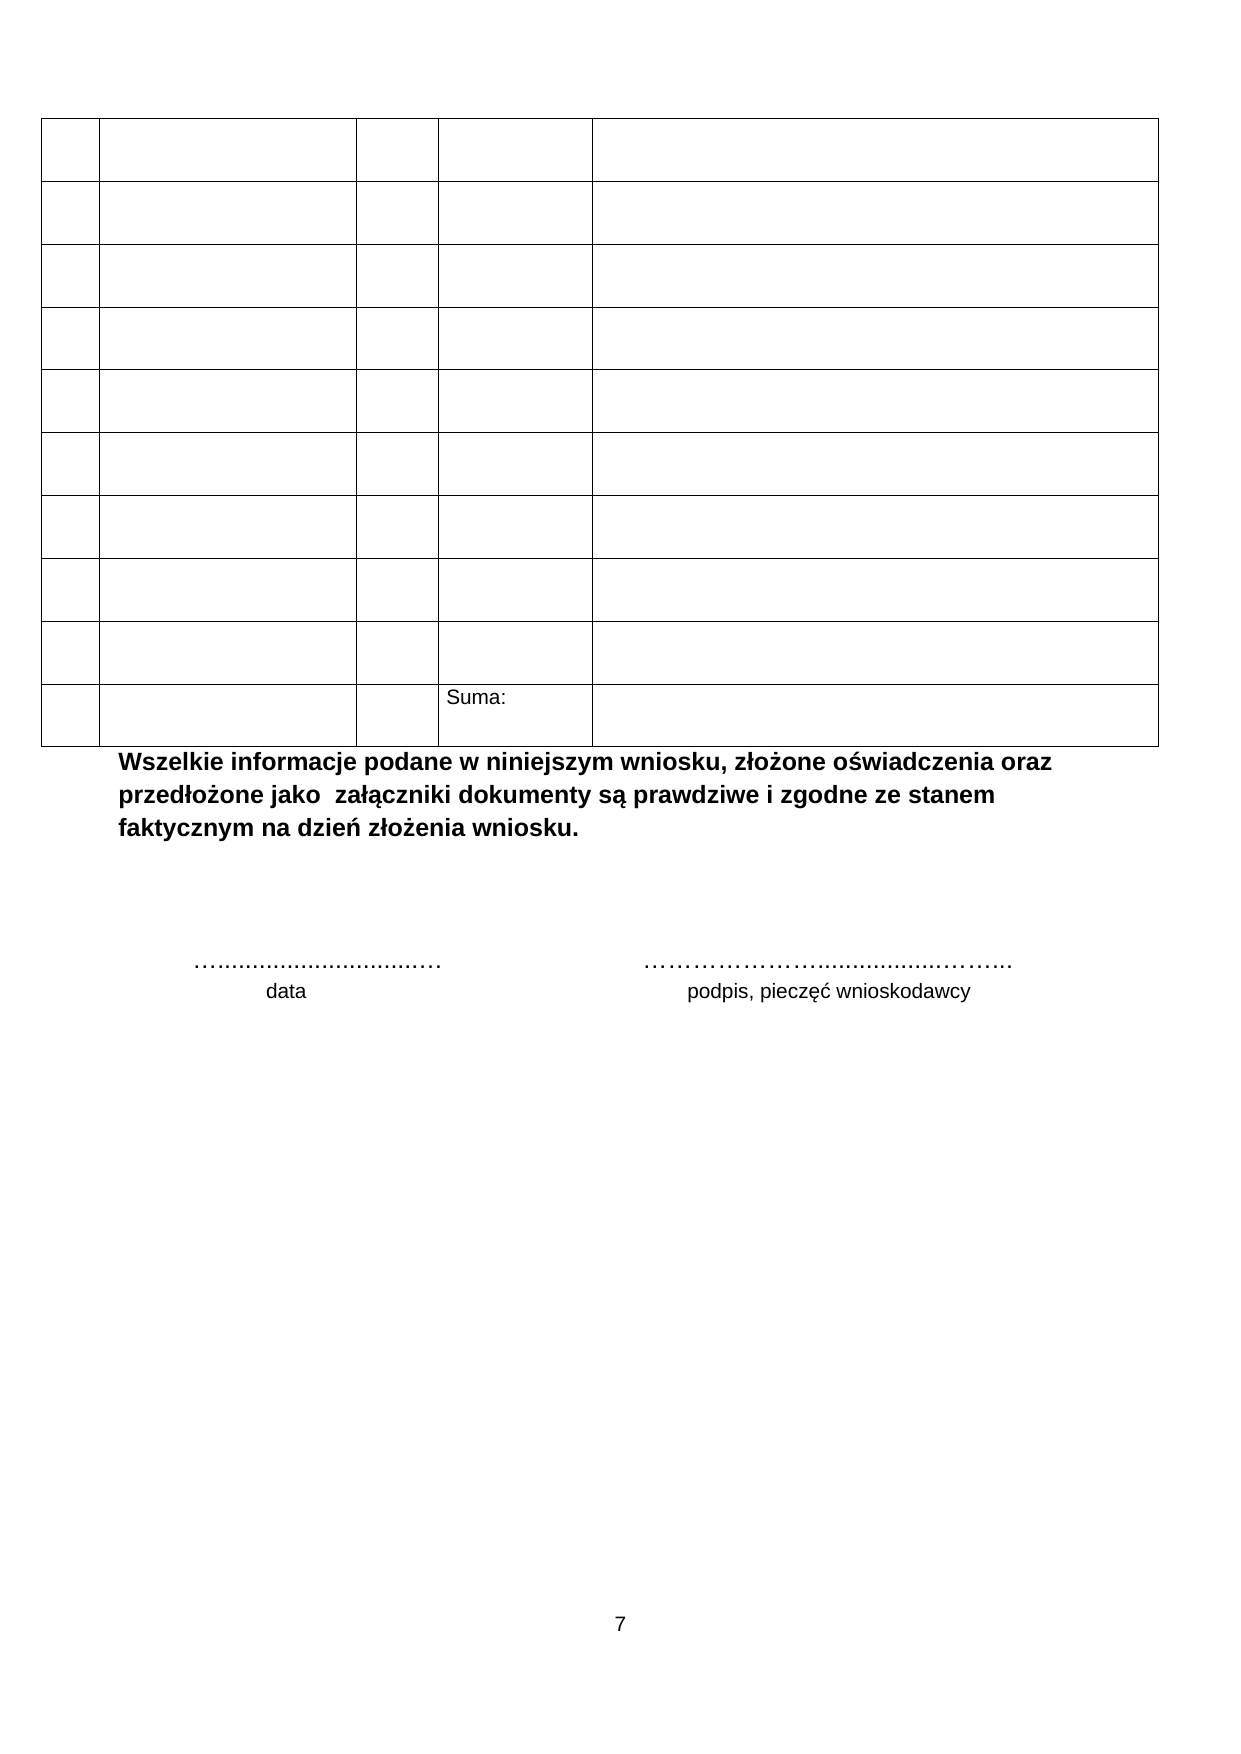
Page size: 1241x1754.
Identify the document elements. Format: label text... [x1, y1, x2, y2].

table_cell [42, 685, 99, 746]
table_cell [357, 496, 438, 558]
table_cell [593, 370, 1158, 432]
table_cell [100, 245, 356, 307]
table_cell [439, 370, 592, 432]
table_cell [100, 370, 356, 432]
table_cell [357, 308, 438, 369]
table_cell [100, 685, 356, 746]
table_cell [100, 182, 356, 244]
table_cell [42, 370, 99, 432]
table_cell [439, 245, 592, 307]
table_cell [593, 559, 1158, 621]
table_cell [439, 622, 592, 683]
table_cell [593, 433, 1158, 495]
table_cell [593, 496, 1158, 558]
table_cell [42, 496, 99, 558]
table_cell [100, 622, 356, 683]
table_cell [42, 622, 99, 683]
table_cell [42, 119, 99, 181]
table_cell [357, 182, 438, 244]
table_cell [439, 559, 592, 621]
table_cell [42, 559, 99, 621]
table_cell [357, 433, 438, 495]
table_cell [357, 245, 438, 307]
text ….............................… …………………..................……... [118, 945, 1122, 974]
table_cell [42, 433, 99, 495]
text Wszelkie informacje podane w niniejszym wniosku, złożone oświadczenia oraz przedłożone jako załączniki dokumenty są prawdziwe i zgodne ze stanem faktycznym na dzień złożenia wniosku. [118, 747, 1122, 842]
table_cell [42, 308, 99, 369]
table_cell [439, 433, 592, 495]
table_cell [357, 622, 438, 683]
table_cell [593, 245, 1158, 307]
table_cell [100, 119, 356, 181]
table_cell [100, 559, 356, 621]
table_cell [593, 685, 1158, 746]
table_cell [357, 559, 438, 621]
table_cell [439, 496, 592, 558]
text data podpis, pieczęć wnioskodawcy [118, 978, 1122, 1002]
table_cell [439, 119, 592, 181]
table_cell Suma: [439, 685, 592, 746]
table_cell [100, 308, 356, 369]
table_cell [42, 245, 99, 307]
table_cell [593, 119, 1158, 181]
table_cell [42, 182, 99, 244]
table_cell [593, 308, 1158, 369]
table_cell [357, 370, 438, 432]
table_cell [593, 622, 1158, 683]
table_cell [357, 685, 438, 746]
table_cell [100, 433, 356, 495]
table_cell [593, 182, 1158, 244]
table_cell [439, 182, 592, 244]
table_cell [439, 308, 592, 369]
table_cell [357, 119, 438, 181]
table_cell [100, 496, 356, 558]
